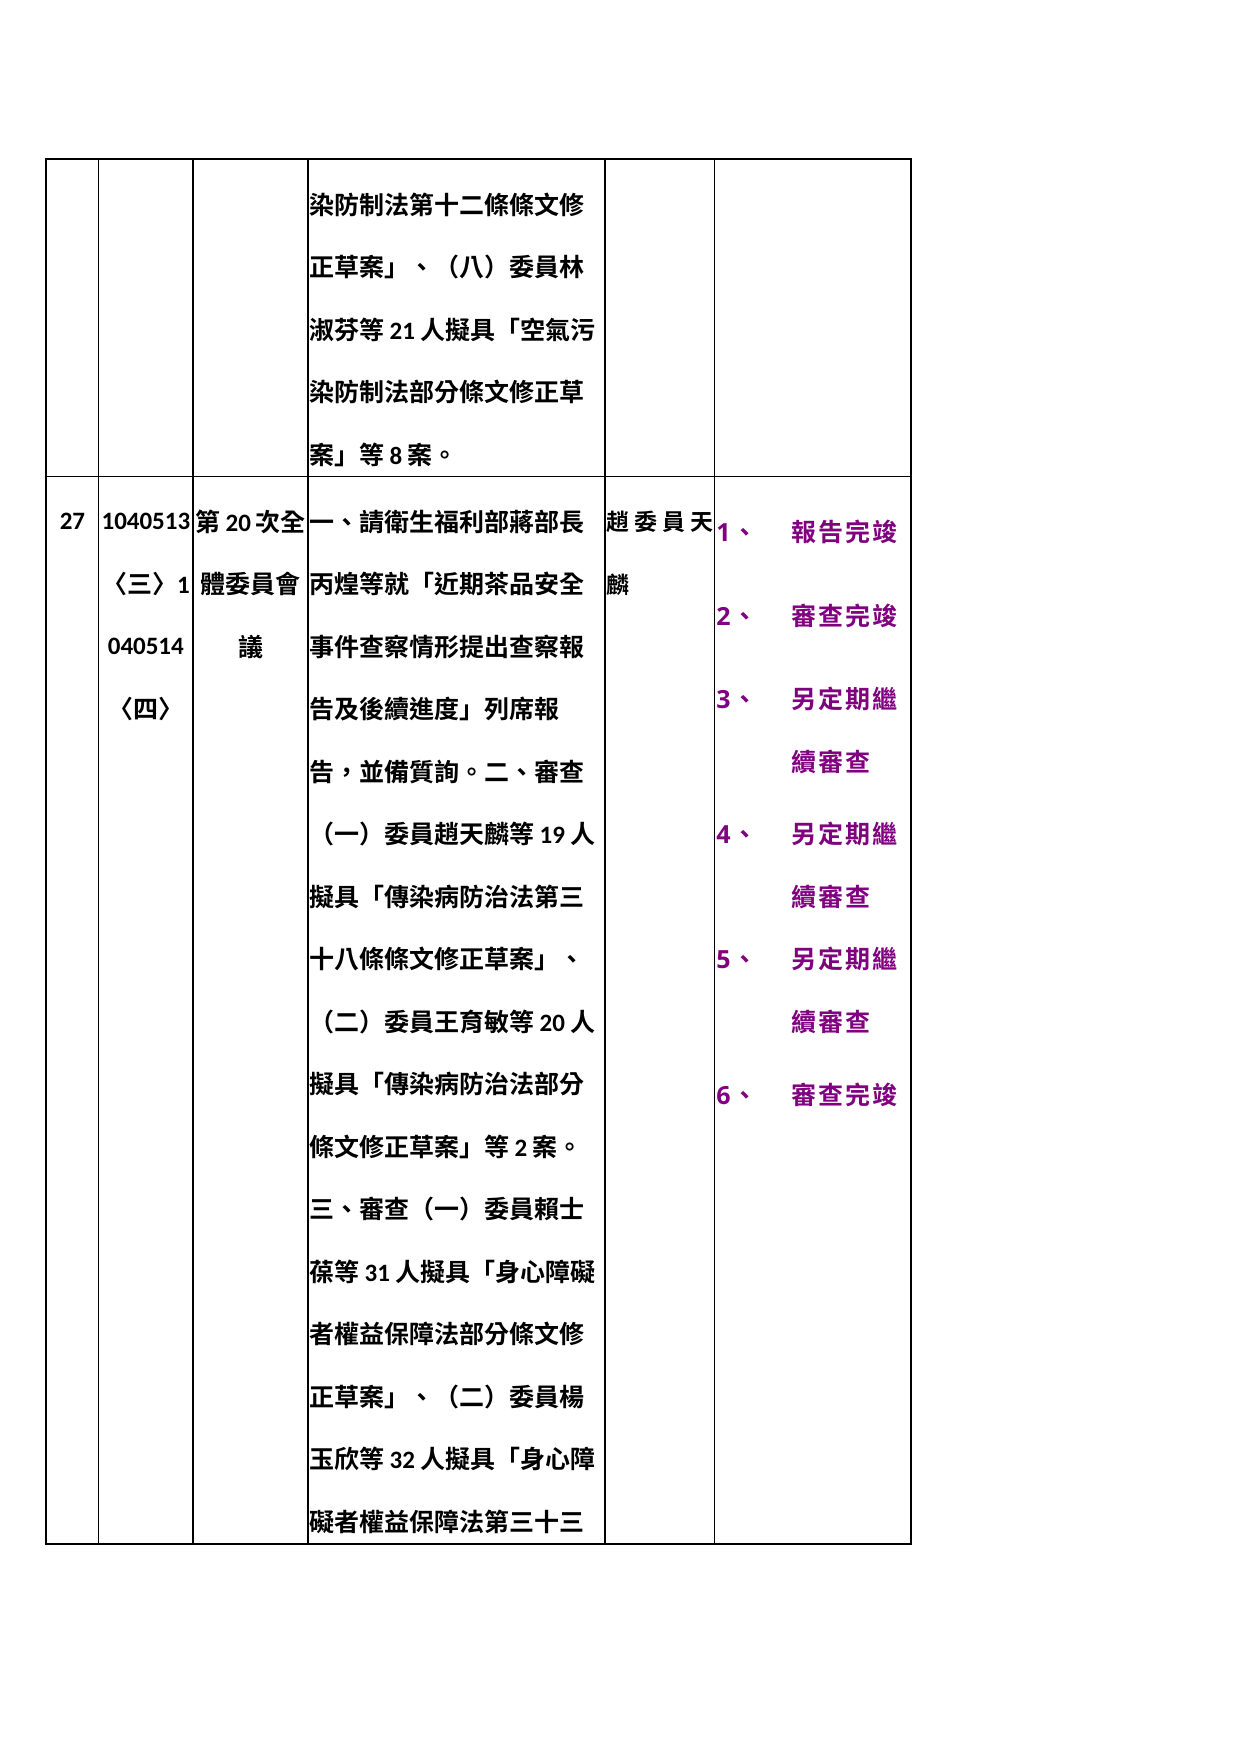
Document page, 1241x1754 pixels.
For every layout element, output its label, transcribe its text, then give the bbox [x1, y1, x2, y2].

table_cell [606, 160, 714, 476]
table_cell 27 [47, 477, 98, 1543]
table_cell 1040513 〈三〉1040514 〈四〉 [99, 477, 192, 1543]
table_cell [47, 160, 98, 476]
table_cell 趙委員天麟 [606, 477, 714, 1543]
table_cell 第20次全體委員會議 [194, 477, 307, 1543]
table_cell 染防制法第十二條條文修正草案」、（八）委員林淑芬等21人擬具「空氣污染防制法部分條文修正草案」等8案。 [309, 160, 604, 476]
table_cell [194, 160, 307, 476]
table_cell 報告完竣 審查完竣 另定期繼續審查 另定期繼續審查 另定期繼續審查 審查完竣 [715, 477, 910, 1543]
table_cell 一、請衛生福利部蔣部長丙煌等就「近期茶品安全事件查察情形提出查察報告及後續進度」列席報告，並備質詢。二、審查（一）委員趙天麟等19人擬具「傳染病防治法第三十八條條文修正草案」、（二）委員王育敏等20人擬具「傳染病防治法部分條文修正草案」等2案。三、審查（一）委員賴士葆等31人擬具「身心障礙者權益保障法部分條文修正草案」、（二）委員楊玉欣等32人擬具「身心障礙者權益保障法第三十三 [309, 477, 604, 1543]
table_cell [715, 160, 910, 476]
table_cell [99, 160, 192, 476]
